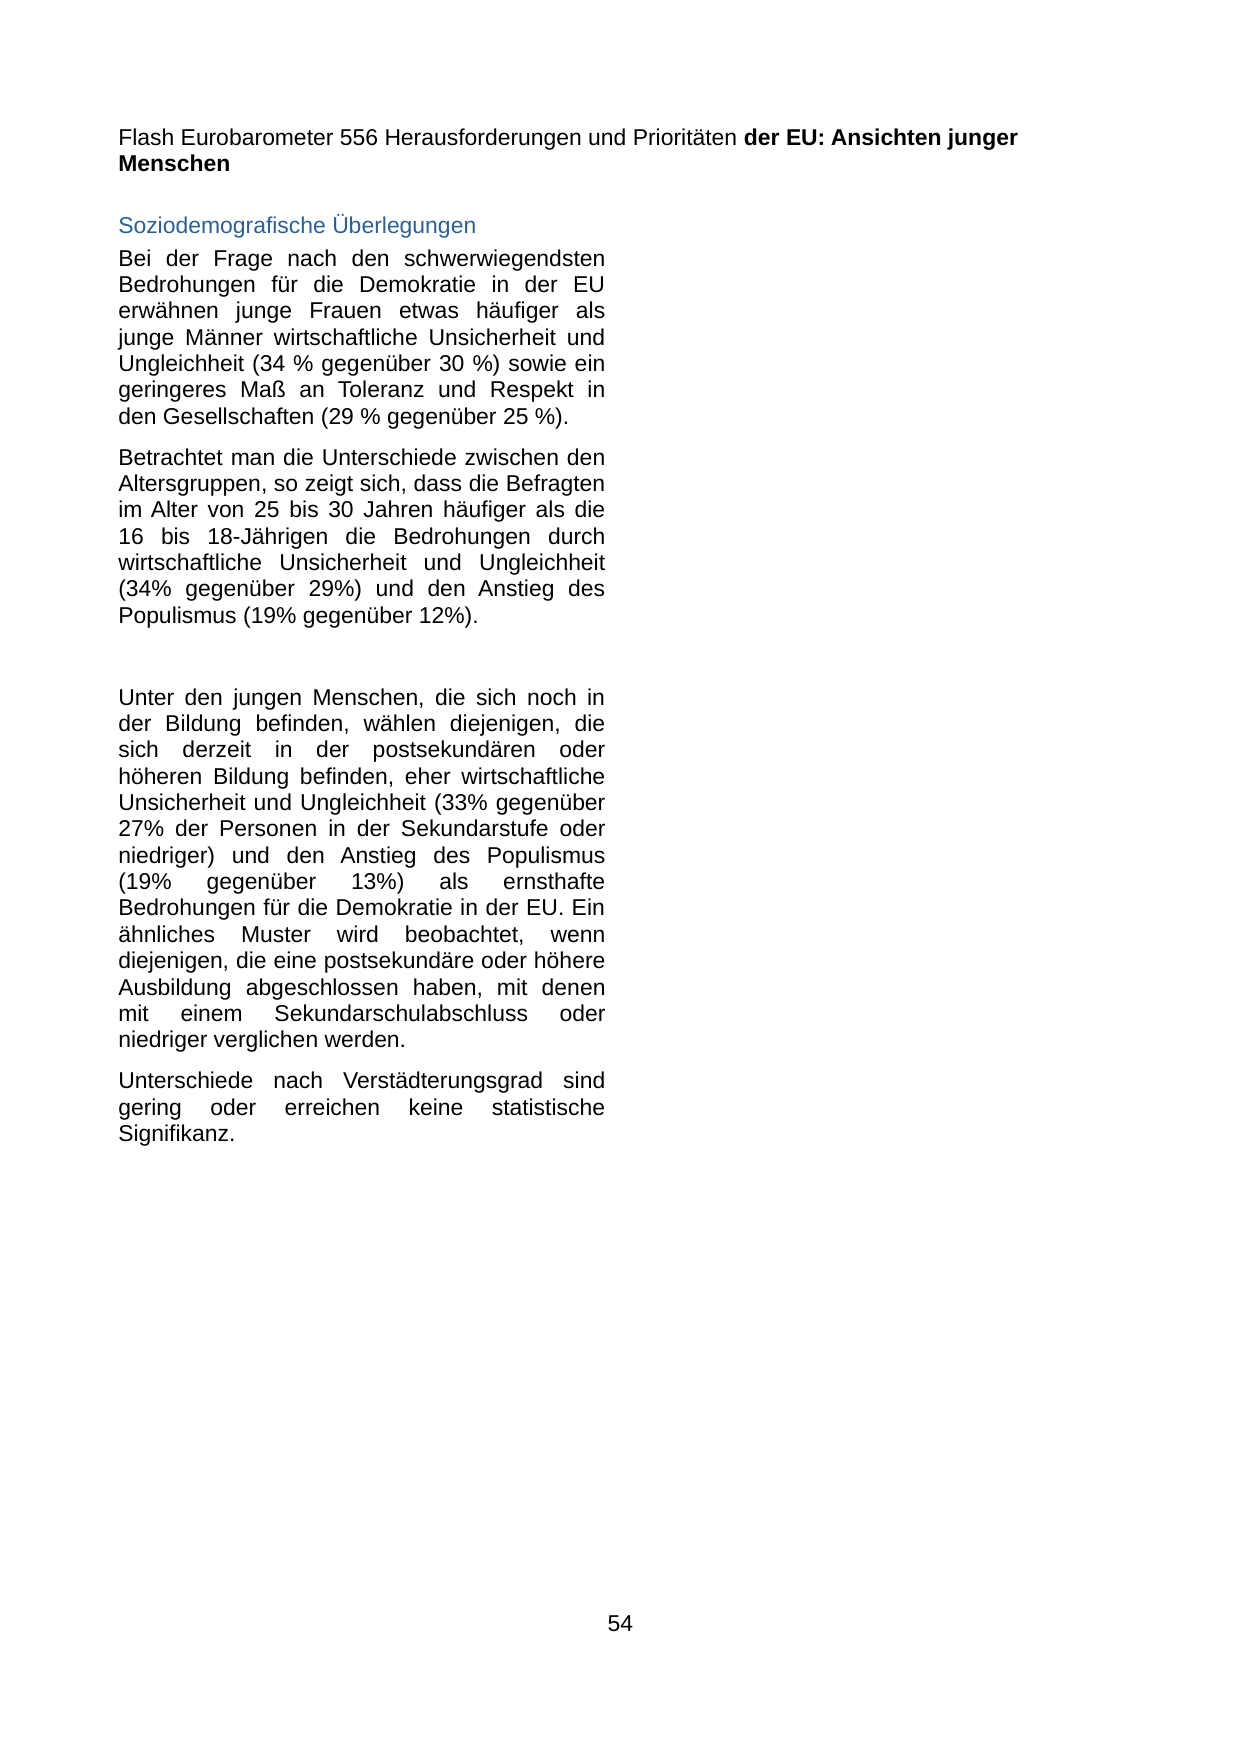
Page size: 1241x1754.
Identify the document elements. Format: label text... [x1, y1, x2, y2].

text Soziodemografische Überlegungen [118, 212, 605, 238]
text Betrachtet man die Unterschiede zwischen den Altersgruppen, so zeigt sich, dass die Befragten im Alter von 25 bis 30 Jahren häufiger als die 16 bis 18-Jährigen die Bedrohungen durch wirtschaftliche Unsicherheit und Ungleichheit (34% gegenüber 29%) und den Anstieg des Populismus (19% gegenüber 12%). [118, 443, 605, 628]
text Unterschiede nach Verstädterungsgrad sind gering oder erreichen keine statistische Signifikanz. [118, 1067, 605, 1146]
text Bei der Frage nach den schwerwiegendsten Bedrohungen für die Demokratie in der EU erwähnen junge Frauen etwas häufiger als junge Männer wirtschaftliche Unsicherheit und Ungleichheit (34 % gegenüber 30 %) sowie ein geringeres Maß an Toleranz und Respekt in den Gesellschaften (29 % gegenüber 25 %). [118, 244, 605, 429]
text Unter den jungen Menschen, die sich noch in der Bildung befinden, wählen diejenigen, die sich derzeit in der postsekundären oder höheren Bildung befinden, eher wirtschaftliche Unsicherheit und Ungleichheit (33% gegenüber 27% der Personen in der Sekundarstufe oder niedriger) und den Anstieg des Populismus (19% gegenüber 13%) als ernsthafte Bedrohungen für die Demokratie in der EU. Ein ähnliches Muster wird beobachtet, wenn diejenigen, die eine postsekundäre oder höhere Ausbildung abgeschlossen haben, mit denen mit einem Sekundarschulabschluss oder niedriger verglichen werden. [118, 683, 605, 1052]
